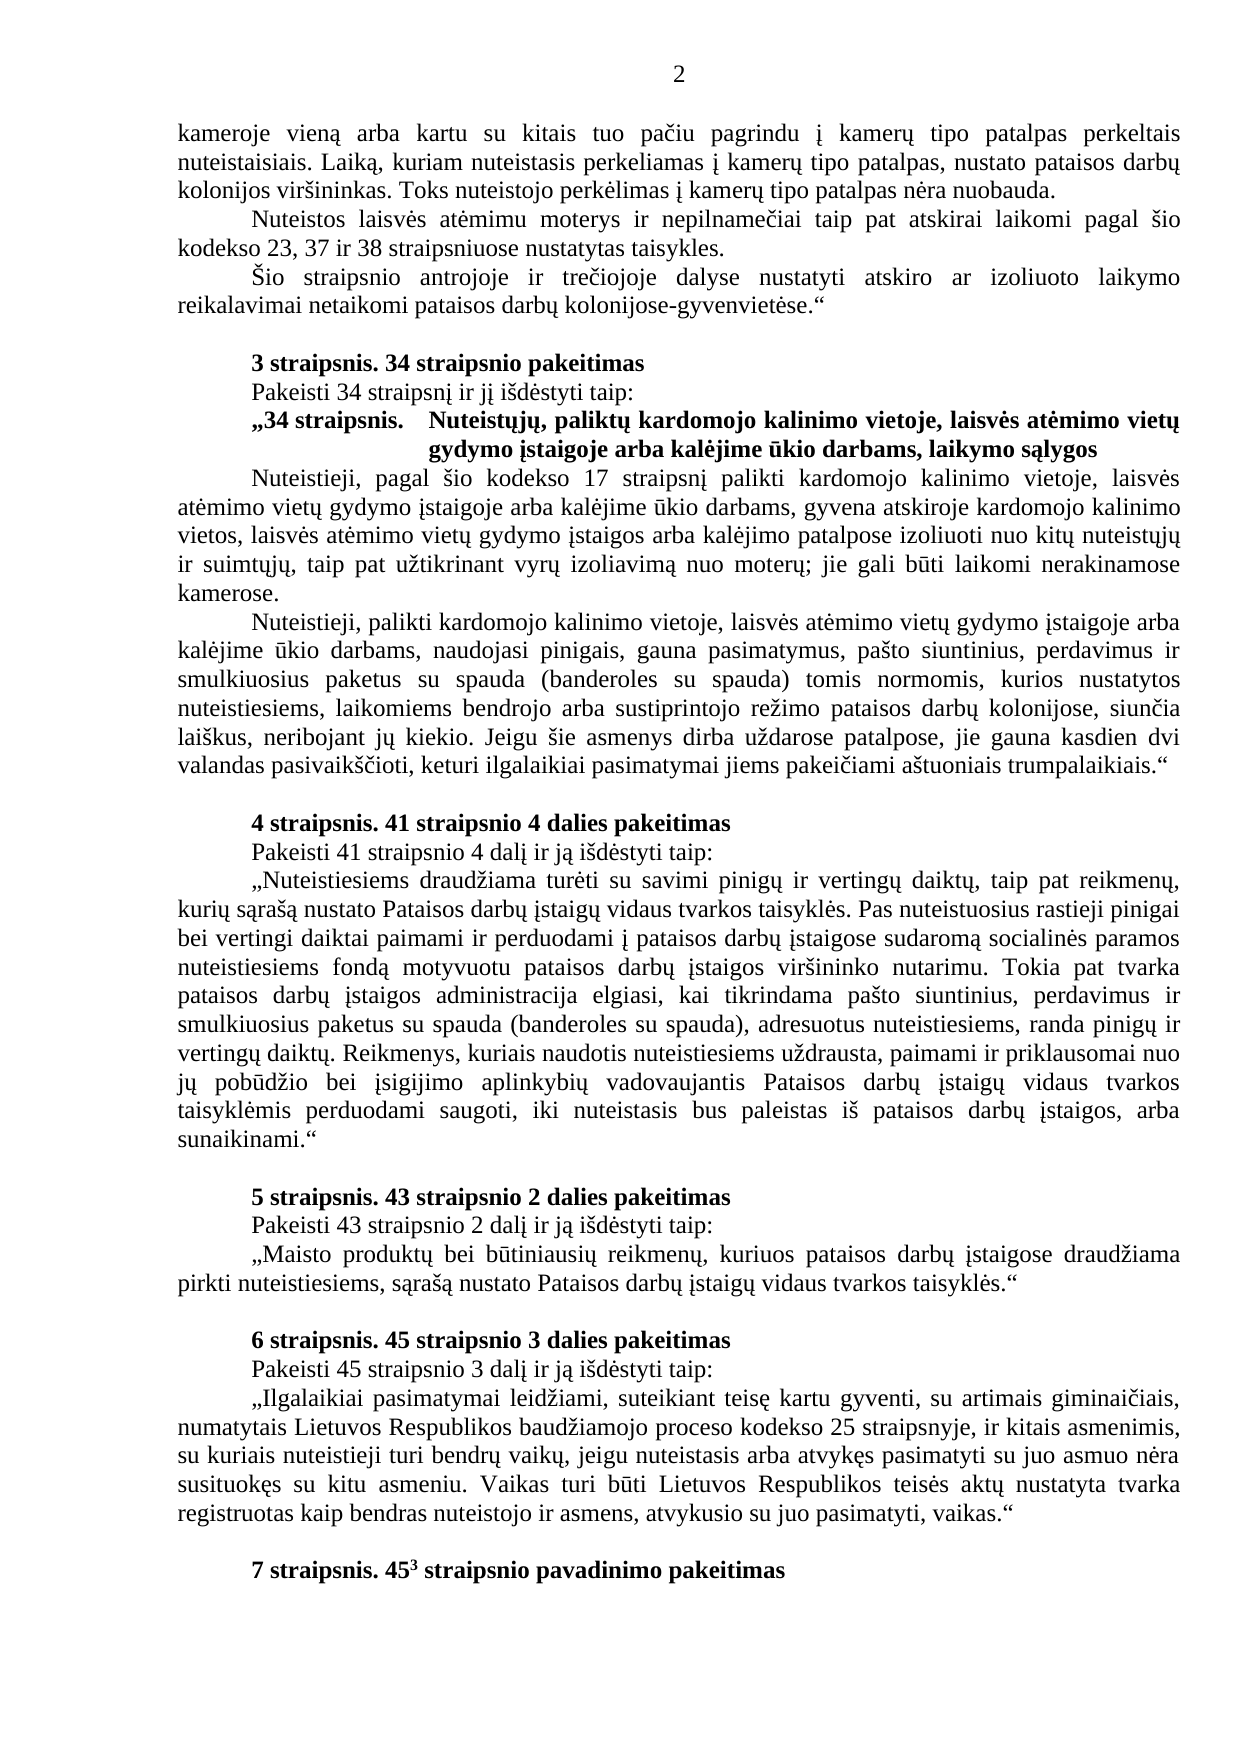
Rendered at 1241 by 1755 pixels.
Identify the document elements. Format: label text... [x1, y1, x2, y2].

text kameroje vieną arba kartu su kitais tuo pačiu pagrindu į kamerų tipo patalpas perkeltais nuteistaisiais. Laiką, kuriam nuteistasis perkeliamas į kamerų tipo patalpas, nustato pataisos darbų kolonijos viršininkas. Toks nuteistojo perkėlimas į kamerų tipo patalpas nėra nuobauda. [177, 118, 1181, 204]
text „Nuteistiesiems draudžiama turėti su savimi pinigų ir vertingų daiktų, taip pat reikmenų, kurių sąrašą nustato Pataisos darbų įstaigų vidaus tvarkos taisyklės. Pas nuteistuosius rastieji pinigai bei vertingi daiktai paimami ir perduodami į pataisos darbų įstaigose sudaromą socialinės paramos nuteistiesiems fondą motyvuotu pataisos darbų įstaigos viršininko nutarimu. Tokia pat tvarka pataisos darbų įstaigos administracija elgiasi, kai tikrindama pašto siuntinius, perdavimus ir smulkiuosius paketus su spauda (banderoles su spauda), adresuotus nuteistiesiems, randa pinigų ir vertingų daiktų. Reikmenys, kuriais naudotis nuteistiesiems uždrausta, paimami ir priklausomai nuo jų pobūdžio bei įsigijimo aplinkybių vadovaujantis Pataisos darbų įstaigų vidaus tvarkos taisyklėmis perduodami saugoti, iki nuteistasis bus paleistas iš pataisos darbų įstaigos, arba sunaikinami.“ [177, 866, 1181, 1153]
text Pakeisti 45 straipsnio 3 dalį ir ją išdėstyti taip: [177, 1354, 1181, 1383]
text 5 straipsnis. 43 straipsnio 2 dalies pakeitimas [177, 1182, 1181, 1211]
text 7 straipsnis. 453 straipsnio pavadinimo pakeitimas [177, 1556, 1181, 1584]
text Pakeisti 34 straipsnį ir jį išdėstyti taip: [177, 377, 1181, 406]
text Šio straipsnio antrojoje ir trečiojoje dalyse nustatyti atskiro ar izoliuoto laikymo reikalavimai netaikomi pataisos darbų kolonijose-gyvenvietėse.“ [177, 262, 1181, 319]
text 6 straipsnis. 45 straipsnio 3 dalies pakeitimas [177, 1326, 1181, 1354]
text „34 straipsnis. Nuteistųjų, paliktų kardomojo kalinimo vietoje, laisvės atėmimo vietų gydymo įstaigoje arba kalėjime ūkio darbams, laikymo sąlygos [251, 406, 1181, 463]
text Nuteistos laisvės atėmimu moterys ir nepilnamečiai taip pat atskirai laikomi pagal šio kodekso 23, 37 ir 38 straipsniuose nustatytas taisykles. [177, 204, 1181, 262]
text Nuteistieji, pagal šio kodekso 17 straipsnį palikti kardomojo kalinimo vietoje, laisvės atėmimo vietų gydymo įstaigoje arba kalėjime ūkio darbams, gyvena atskiroje kardomojo kalinimo vietos, laisvės atėmimo vietų gydymo įstaigos arba kalėjimo patalpose izoliuoti nuo kitų nuteistųjų ir suimtųjų, taip pat užtikrinant vyrų izoliavimą nuo moterų; jie gali būti laikomi nerakinamose kamerose. [177, 463, 1181, 607]
text 4 straipsnis. 41 straipsnio 4 dalies pakeitimas [177, 808, 1181, 837]
text Pakeisti 43 straipsnio 2 dalį ir ją išdėstyti taip: [177, 1211, 1181, 1239]
text „Ilgalaikiai pasimatymai leidžiami, suteikiant teisę kartu gyventi, su artimais giminaičiais, numatytais Lietuvos Respublikos baudžiamojo proceso kodekso 25 straipsnyje, ir kitais asmenimis, su kuriais nuteistieji turi bendrų vaikų, jeigu nuteistasis arba atvykęs pasimatyti su juo asmuo nėra susituokęs su kitu asmeniu. Vaikas turi būti Lietuvos Respublikos teisės aktų nustatyta tvarka registruotas kaip bendras nuteistojo ir asmens, atvykusio su juo pasimatyti, vaikas.“ [177, 1383, 1181, 1527]
text Pakeisti 41 straipsnio 4 dalį ir ją išdėstyti taip: [177, 837, 1181, 866]
text „Maisto produktų bei būtiniausių reikmenų, kuriuos pataisos darbų įstaigose draudžiama pirkti nuteistiesiems, sąrašą nustato Pataisos darbų įstaigų vidaus tvarkos taisyklės.“ [177, 1239, 1181, 1297]
text Nuteistieji, palikti kardomojo kalinimo vietoje, laisvės atėmimo vietų gydymo įstaigoje arba kalėjime ūkio darbams, naudojasi pinigais, gauna pasimatymus, pašto siuntinius, perdavimus ir smulkiuosius paketus su spauda (banderoles su spauda) tomis normomis, kurios nustatytos nuteistiesiems, laikomiems bendrojo arba sustiprintojo režimo pataisos darbų kolonijose, siunčia laiškus, neribojant jų kiekio. Jeigu šie asmenys dirba uždarose patalpose, jie gauna kasdien dvi valandas pasivaikščioti, keturi ilgalaikiai pasimatymai jiems pakeičiami aštuoniais trumpalaikiais.“ [177, 607, 1181, 779]
text 3 straipsnis. 34 straipsnio pakeitimas [177, 348, 1181, 377]
